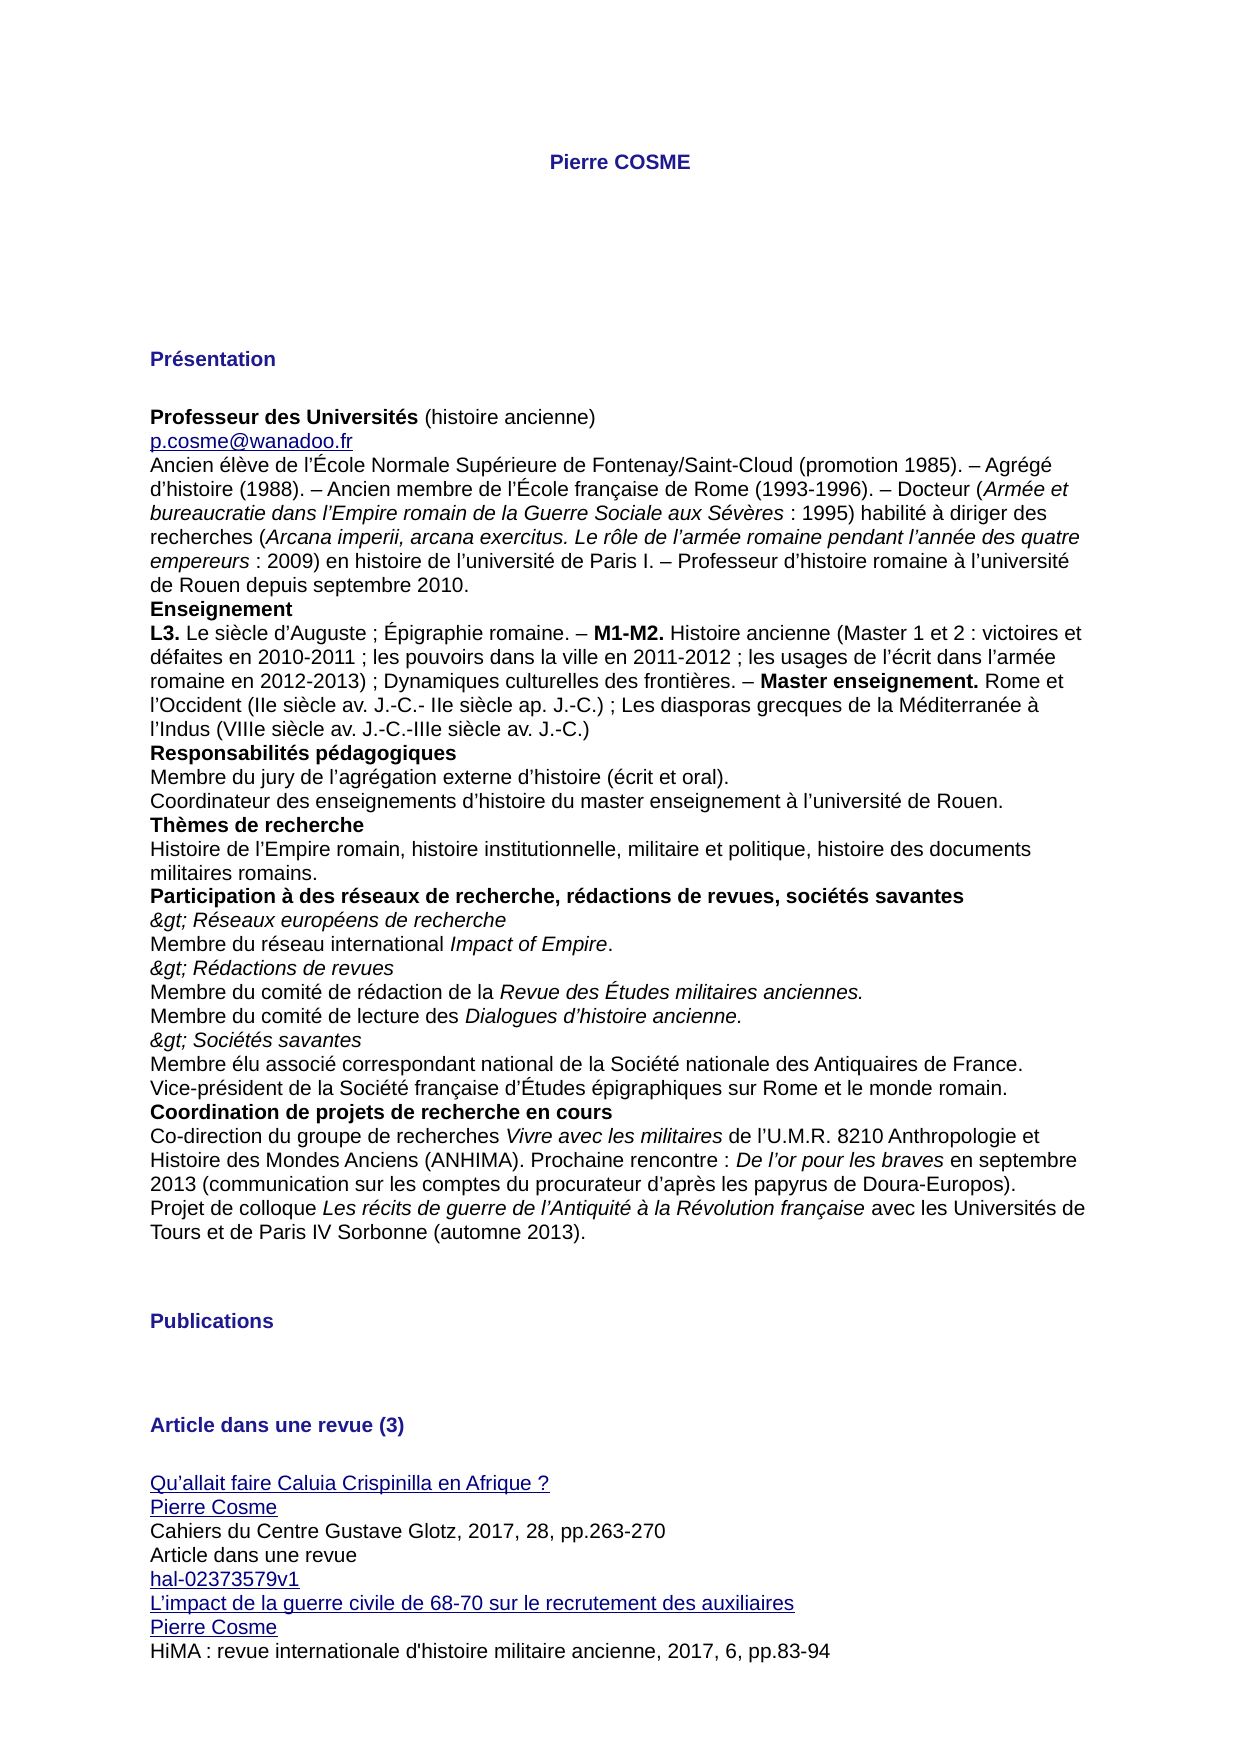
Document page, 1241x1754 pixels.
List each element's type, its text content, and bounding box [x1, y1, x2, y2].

text Membre du réseau international Impact of Empire. [150, 932, 1090, 956]
text Participation à des réseaux de recherche, rédactions de revues, sociétés savantes [150, 884, 1090, 908]
text Co-direction du groupe de recherches Vivre avec les militaires de l’U.M.R. 8210 Anthropologie et Histoire des Mondes Anciens (ANHIMA). Prochaine rencontre : De l’or pour les braves en septembre 2013 (communication sur les comptes du procurateur d’après les papyrus de Doura-Europos). [150, 1124, 1090, 1196]
text Membre du jury de l’agrégation externe d’histoire (écrit et oral). [150, 764, 1090, 788]
text Responsabilités pédagogiques [150, 741, 1090, 764]
subtitle Article dans une revue (3) [150, 1412, 1090, 1436]
text &gt; Réseaux européens de recherche [150, 908, 1090, 932]
text Vice-président de la Société française d’Études épigraphiques sur Rome et le monde romain. [150, 1076, 1090, 1100]
text Membre du comité de lecture des Dialogues d’histoire ancienne. [150, 1004, 1090, 1028]
table_cell L’impact de la guerre civile de 68-70 sur le recrutement des auxiliaires Pierre Cosme HiMA : revue internationale d'histoire militaire ancienne, 2017, 6, pp.83-94 [150, 1591, 1090, 1662]
text p.cosme@wanadoo.fr [150, 429, 1090, 453]
text &gt; Sociétés savantes [150, 1028, 1090, 1052]
table_header Qu’allait faire Caluia Crispinilla en Afrique ? Pierre Cosme Cahiers du Centre Gustave Glotz, 2017, 28, pp.263-270 Article dans une revue hal-02373579v1 [150, 1471, 1090, 1591]
text Membre élu associé correspondant national de la Société nationale des Antiquaires de France. [150, 1052, 1090, 1076]
text Membre du comité de rédaction de la Revue des Études militaires anciennes. [150, 980, 1090, 1004]
text Histoire de l’Empire romain, histoire institutionnelle, militaire et politique, histoire des documents militaires romains. [150, 836, 1090, 884]
text Coordinateur des enseignements d’histoire du master enseignement à l’université de Rouen. [150, 788, 1090, 812]
text Ancien élève de l’École Normale Supérieure de Fontenay/Saint-Cloud (promotion 1985). – Agrégé d’histoire (1988). – Ancien membre de l’École française de Rome (1993-1996). – Docteur (Armée et bureaucratie dans l’Empire romain de la Guerre Sociale aux Sévères : 1995) habilité à diriger des recherches (Arcana imperii, arcana exercitus. Le rôle de l’armée romaine pendant l’année des quatre empereurs : 2009) en histoire de l’université de Paris I. – Professeur d’histoire romaine à l’université de Rouen depuis septembre 2010. [150, 453, 1090, 597]
text Professeur des Universités (histoire ancienne) [150, 405, 1090, 429]
subtitle Présentation [150, 347, 1090, 371]
text &gt; Rédactions de revues [150, 956, 1090, 980]
text Coordination de projets de recherche en cours [150, 1100, 1090, 1124]
text Enseignement [150, 597, 1090, 621]
text L3. Le siècle d’Auguste ; Épigraphie romaine. – M1-M2. Histoire ancienne (Master 1 et 2 : victoires et défaites en 2010-2011 ; les pouvoirs dans la ville en 2011-2012 ; les usages de l’écrit dans l’armée romaine en 2012-2013) ; Dynamiques culturelles des frontières. – Master enseignement. Rome et l’Occident (IIe siècle av. J.-C.- IIe siècle ap. J.-C.) ; Les diasporas grecques de la Méditerranée à l’Indus (VIIIe siècle av. J.-C.-IIIe siècle av. J.-C.) [150, 621, 1090, 741]
text Projet de colloque Les récits de guerre de l’Antiquité à la Révolution française avec les Universités de Tours et de Paris IV Sorbonne (automne 2013). [150, 1196, 1090, 1244]
subtitle Publications [150, 1309, 1090, 1333]
text Thèmes de recherche [150, 812, 1090, 836]
subtitle Pierre COSME [150, 150, 1090, 174]
